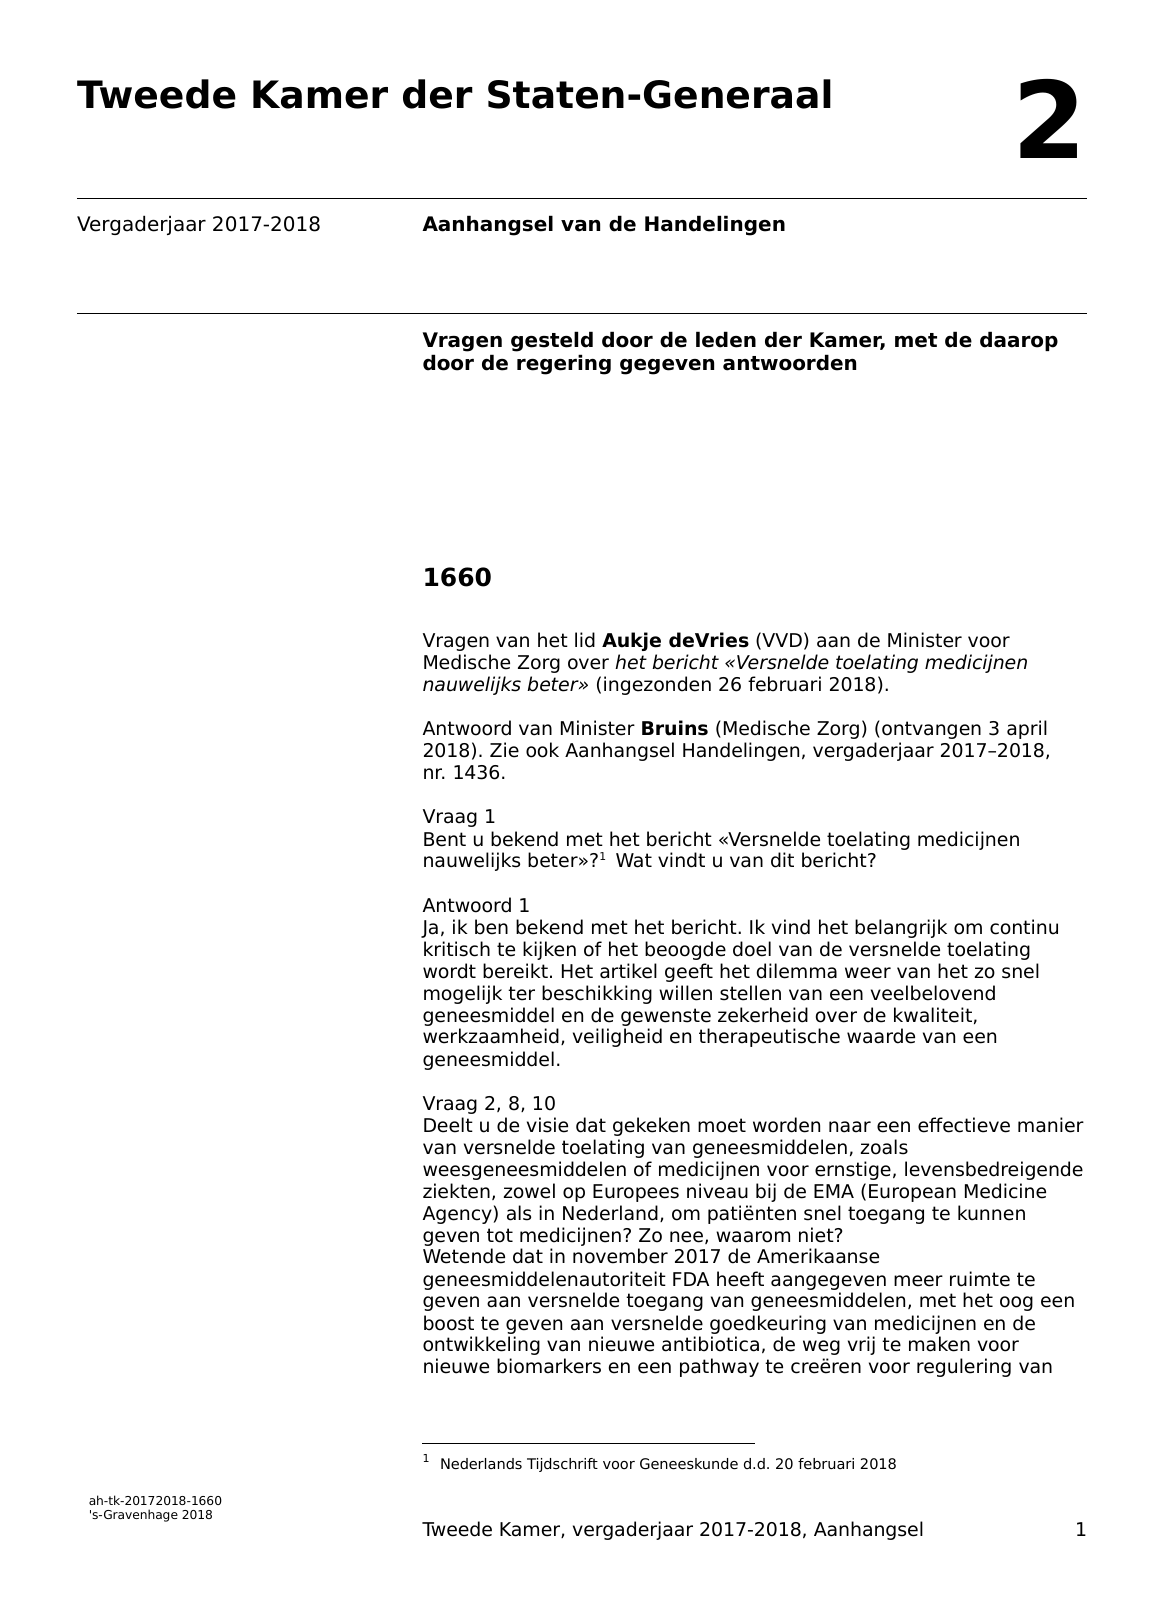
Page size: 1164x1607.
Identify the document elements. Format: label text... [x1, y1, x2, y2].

table_cell Vragen gesteld door de leden der Kamer, met de daarop door de regering gegeven antwoorden [422, 314, 1087, 375]
table_header Tweede Kamer der Staten-Generaal [77, 59, 886, 198]
text 1660 [422, 563, 1087, 592]
table_cell Aanhangsel van de Handelingen [422, 199, 1087, 313]
table_cell [77, 314, 422, 375]
text 's-Gravenhage 2018 [88, 1508, 323, 1522]
text Antwoord van Minister Bruins (Medische Zorg) (ontvangen 3 april 2018). Zie ook Aanhangsel Handelingen, vergaderjaar 2017–2018, nr. 1436. [422, 718, 1087, 784]
text Deelt u de visie dat gekeken moet worden naar een effectieve manier van versnelde toelating van geneesmiddelen, zoals weesgeneesmiddelen of medicijnen voor ernstige, levensbedreigende ziekten, zowel op Europees niveau bij de EMA (European Medicine Agency) als in Nederland, om patiënten snel toegang te kunnen geven tot medicijnen? Zo nee, waarom niet? [422, 1114, 1087, 1246]
text Vraag 2, 8, 10 [422, 1093, 1087, 1114]
text Bent u bekend met het bericht «Versnelde toelating medicijnen nauwelijks beter»? Wat vindt u van dit bericht? [422, 828, 1087, 872]
text Antwoord 1 [422, 894, 1087, 917]
table_header 2 [886, 59, 1087, 198]
text Nederlands Tijdschrift voor Geneeskunde d.d. 20 februari 2018 [422, 1452, 1087, 1474]
text ah-tk-20172018-1660 [88, 1494, 323, 1508]
text Wetende dat in november 2017 de Amerikaanse geneesmiddelenautoriteit FDA heeft aangegeven meer ruimte te geven aan versnelde toegang van geneesmiddelen, met het oog een boost te geven aan versnelde goedkeuring van medicijnen en de ontwikkeling van nieuwe antibiotica, de weg vrij te maken voor nieuwe biomarkers en een pathway te creëren voor regulering van [422, 1246, 1087, 1378]
text Vragen van het lid Aukje deVries (VVD) aan de Minister voor Medische Zorg over het bericht «Versnelde toelating medicijnen nauwelijks beter» (ingezonden 26 februari 2018). [422, 630, 1087, 696]
table_cell Vergaderjaar 2017-2018 [77, 199, 422, 313]
text Ja, ik ben bekend met het bericht. Ik vind het belangrijk om continu kritisch te kijken of het beoogde doel van de versnelde toelating wordt bereikt. Het artikel geeft het dilemma weer van het zo snel mogelijk ter beschikking willen stellen van een veelbelovend geneesmiddel en de gewenste zekerheid over de kwaliteit, werkzaamheid, veiligheid en therapeutische waarde van een geneesmiddel. [422, 917, 1087, 1070]
text Vraag 1 [422, 806, 1087, 828]
